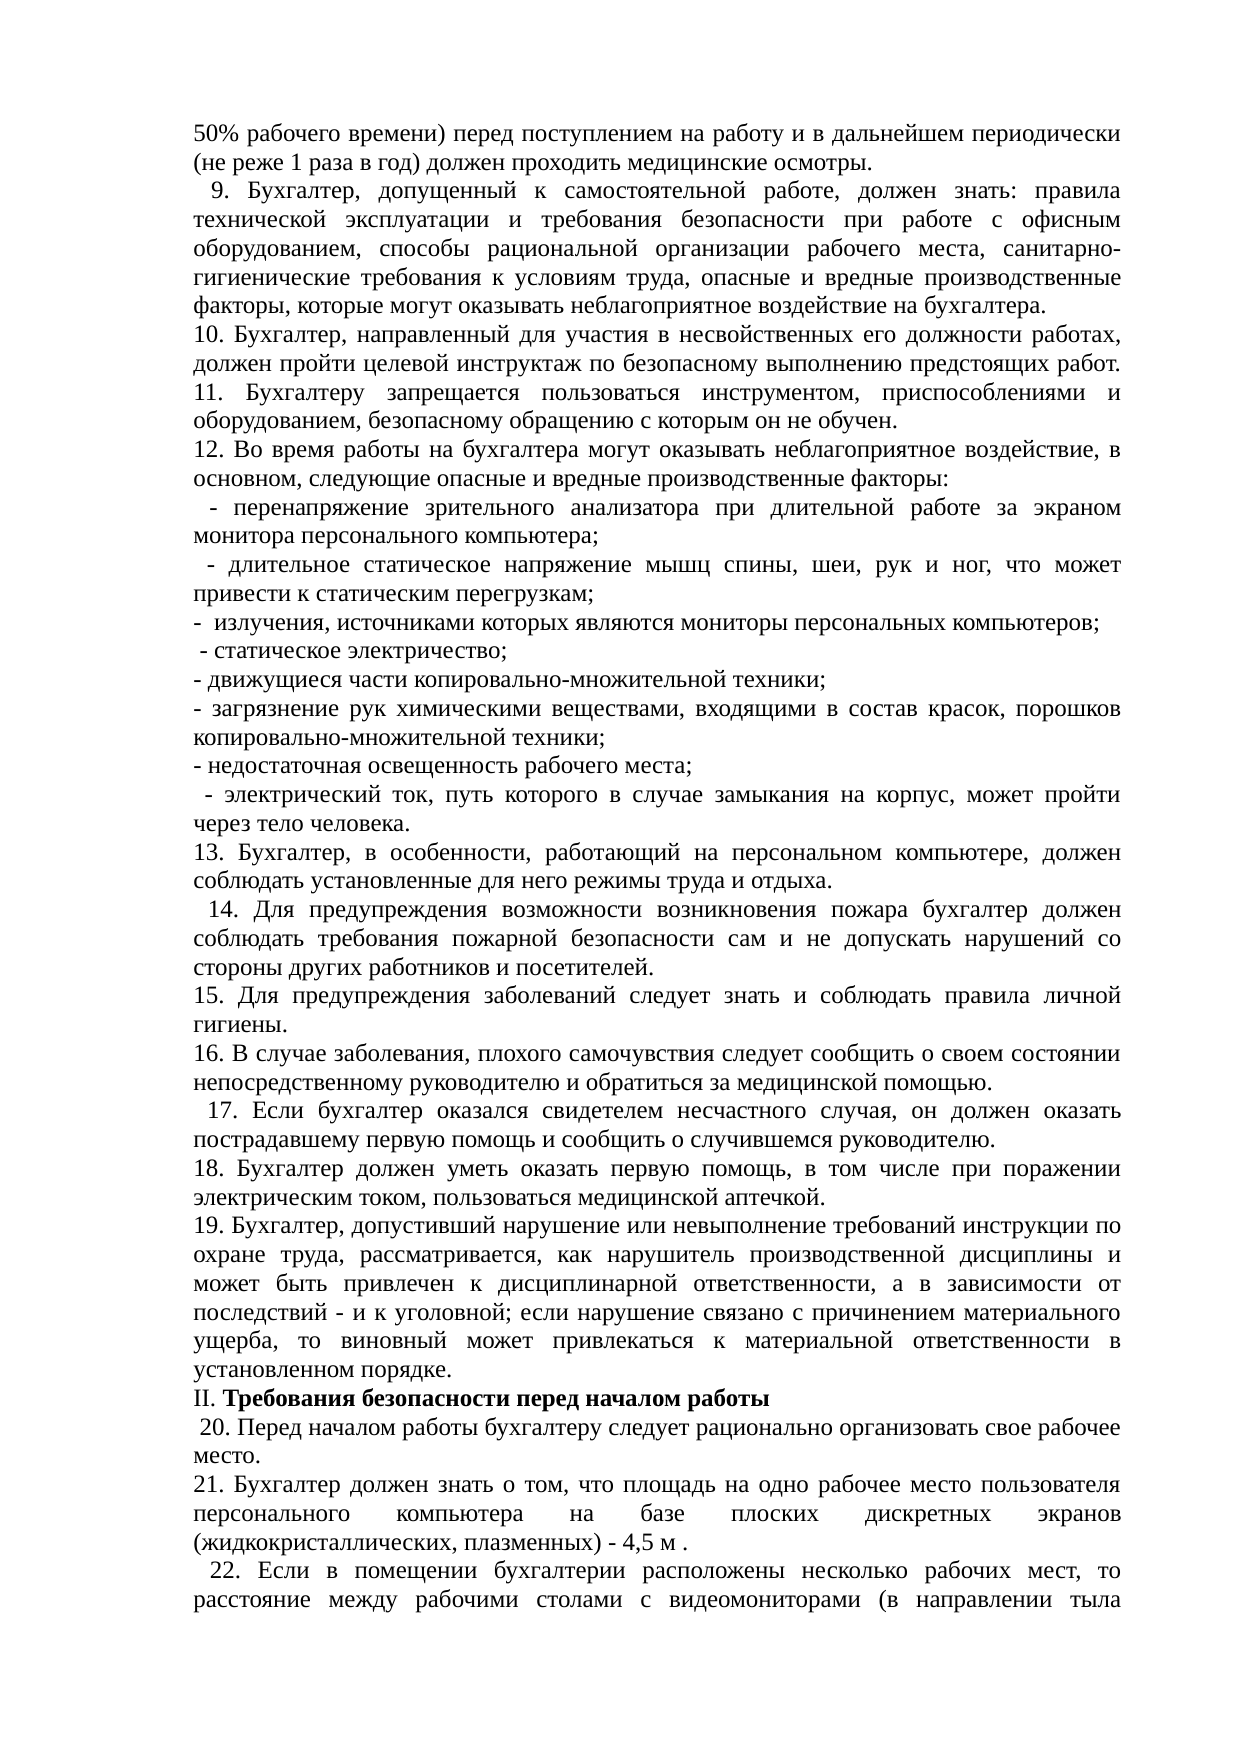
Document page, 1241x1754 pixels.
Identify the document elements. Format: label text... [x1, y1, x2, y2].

list 18. Бухгалтер должен уметь оказать первую помощь, в том числе при поражении электрическим током, пользоваться медицинской аптечкой. [156, 1153, 1122, 1211]
list 16. В случае заболевания, плохого самочувствия следует сообщить о своем состоянии непосредственному руководителю и обратиться за медицинской помощью. [156, 1038, 1122, 1096]
list 17. Если бухгалтер оказался свидетелем несчастного случая, он должен оказать пострадавшему первую помощь и сообщить о случившемся руководителю. [156, 1096, 1122, 1153]
list - излучения, источниками которых являются мониторы персональных компьютеров; [156, 607, 1122, 636]
list 19. Бухгалтер, допустивший нарушение или невыполнение требований инструкции по охране труда, рассматривается, как нарушитель производственной дисциплины и может быть привлечен к дисциплинарной ответственности, а в зависимости от последствий - и к уголовной; если нарушение связано с причинением материального ущерба, то виновный может привлекаться к материальной ответственности в установленном порядке. [156, 1211, 1122, 1383]
list 13. Бухгалтер, в особенности, работающий на персональном компьютере, должен соблюдать установленные для него режимы труда и отдыха. [156, 837, 1122, 894]
list - загрязнение рук химическими веществами, входящими в состав красок, порошков копировально-множительной техники; [156, 693, 1122, 751]
list 21. Бухгалтер должен знать о том, что площадь на одно рабочее место пользователя персонального компьютера на базе плоских дискретных экранов (жидкокристаллических, плазменных) - 4,5 м . [156, 1469, 1122, 1556]
list 22. Если в помещении бухгалтерии расположены несколько рабочих мест, то расстояние между рабочими столами с видеомониторами (в направлении тыла [156, 1556, 1122, 1613]
list II. Требования безопасности перед началом работы [156, 1383, 1122, 1412]
list - движущиеся части копировально-множительной техники; [156, 664, 1122, 693]
list 14. Для предупреждения возможности возникновения пожара бухгалтер должен соблюдать требования пожарной безопасности сам и не допускать нарушений со стороны других работников и посетителей. [156, 894, 1122, 981]
list 50% рабочего времени) перед поступлением на работу и в дальнейшем периодически (не реже 1 раза в год) должен проходить медицинские осмотры. [156, 118, 1122, 176]
list 10. Бухгалтер, направленный для участия в несвойственных его должности работах, должен пройти целевой инструктаж по безопасному выполнению предстоящих работ. 11. Бухгалтеру запрещается пользоваться инструментом, приспособлениями и оборудованием, безопасному обращению с которым он не обучен. [156, 319, 1122, 434]
list - электрический ток, путь которого в случае замыкания на корпус, может пройти через тело человека. [156, 779, 1122, 837]
list - статическое электричество; [156, 636, 1122, 664]
list - недостаточная освещенность рабочего места; [156, 751, 1122, 779]
list 9. Бухгалтер, допущенный к самостоятельной работе, должен знать: правила технической эксплуатации и требования безопасности при работе с офисным оборудованием, способы рациональной организации рабочего места, санитарно-гигиенические требования к условиям труда, опасные и вредные производственные факторы, которые могут оказывать неблагоприятное воздействие на бухгалтера. [156, 176, 1122, 319]
list 12. Во время работы на бухгалтера могут оказывать неблагоприятное воздействие, в основном, следующие опасные и вредные производственные факторы: [156, 434, 1122, 492]
list 15. Для предупреждения заболеваний следует знать и соблюдать правила личной гигиены. [156, 981, 1122, 1038]
list - длительное статическое напряжение мышц спины, шеи, рук и ног, что может привести к статическим перегрузкам; [156, 549, 1122, 607]
list 20. Перед началом работы бухгалтеру следует рационально организовать свое рабочее место. [156, 1412, 1122, 1469]
list - перенапряжение зрительного анализатора при длительной работе за экраном монитора персонального компьютера; [156, 492, 1122, 549]
